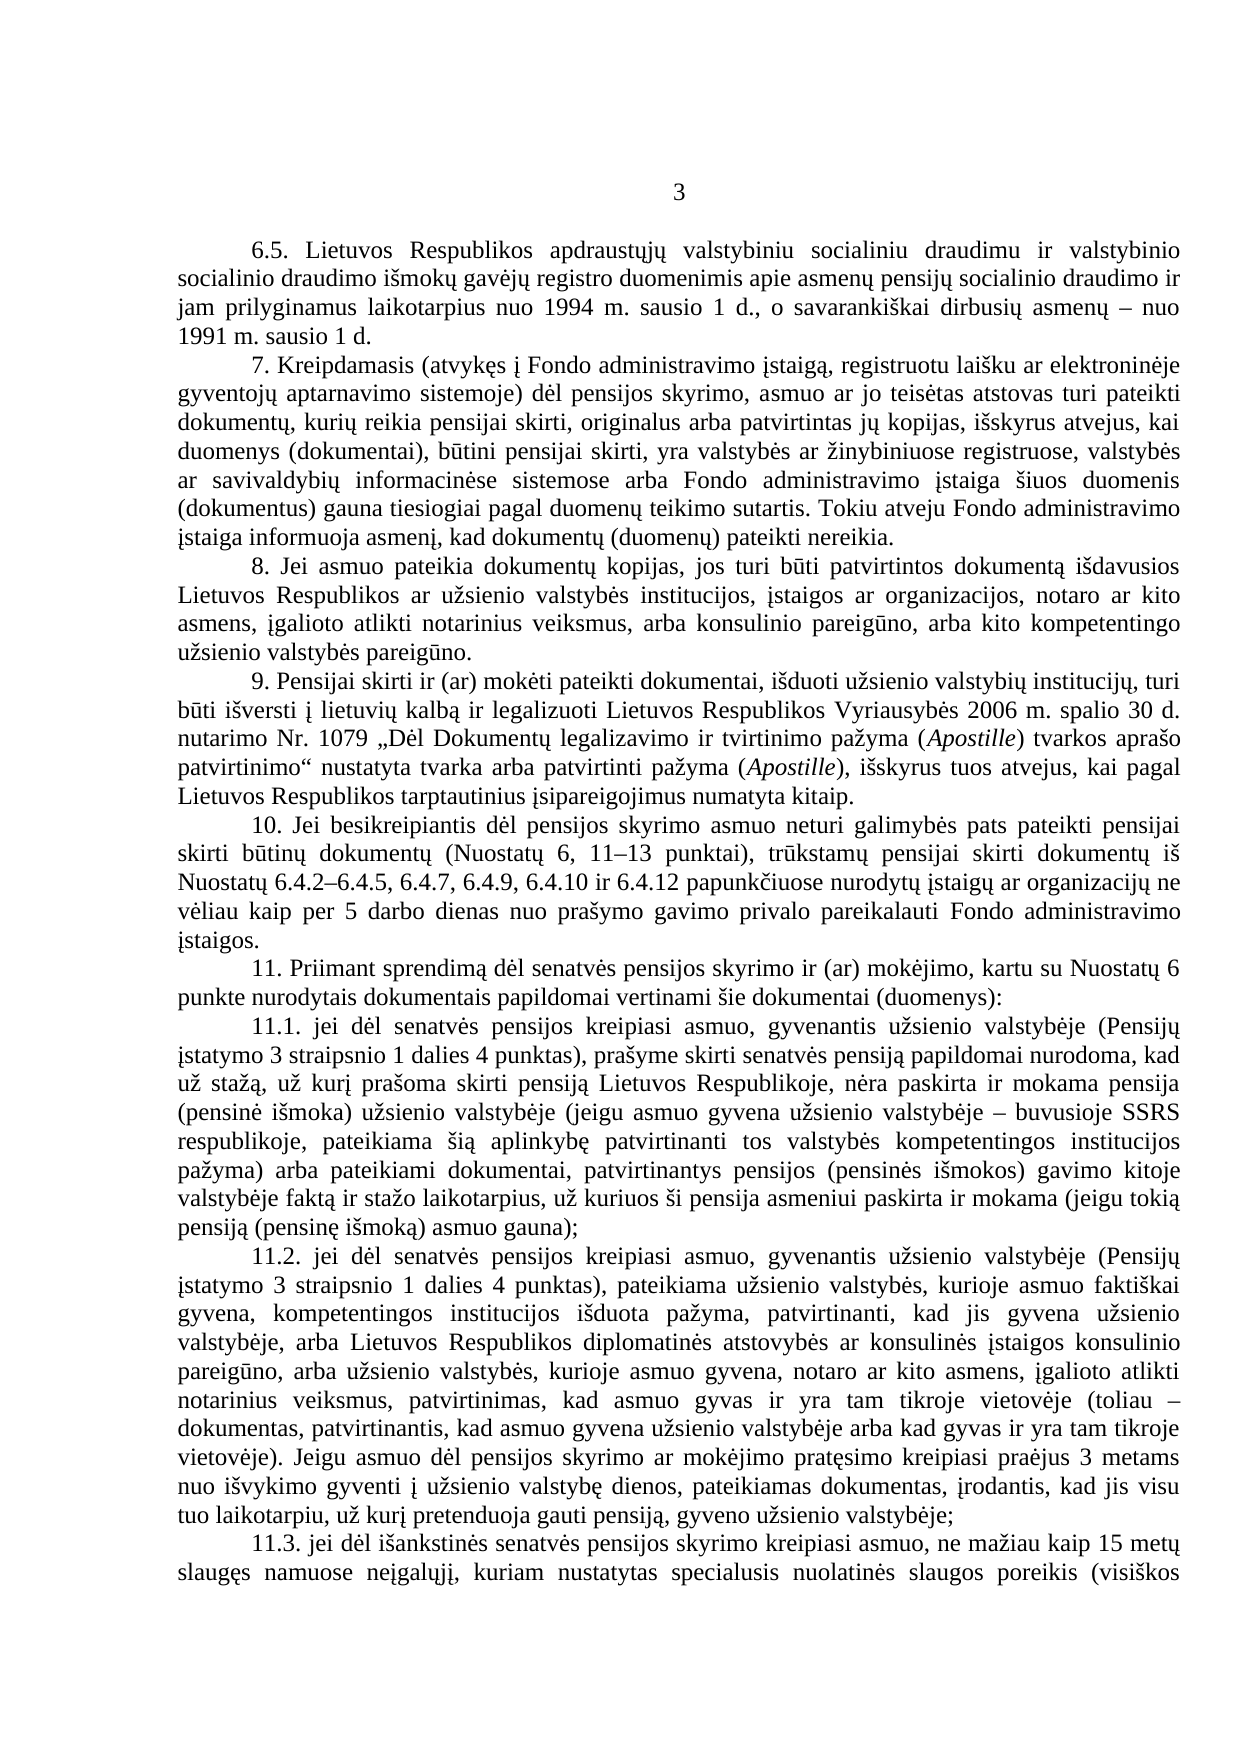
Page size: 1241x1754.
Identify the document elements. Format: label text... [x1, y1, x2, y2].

text 7. Kreipdamasis (atvykęs į Fondo administravimo įstaigą, registruotu laišku ar elektroninėje gyventojų aptarnavimo sistemoje) dėl pensijos skyrimo, asmuo ar jo teisėtas atstovas turi pateikti dokumentų, kurių reikia pensijai skirti, originalus arba patvirtintas jų kopijas, išskyrus atvejus, kai duomenys (dokumentai), būtini pensijai skirti, yra valstybės ar žinybiniuose registruose, valstybės ar savivaldybių informacinėse sistemose arba Fondo administravimo įstaiga šiuos duomenis (dokumentus) gauna tiesiogiai pagal duomenų teikimo sutartis. Tokiu atveju Fondo administravimo įstaiga informuoja asmenį, kad dokumentų (duomenų) pateikti nereikia. [177, 350, 1181, 551]
text 6.5. Lietuvos Respublikos apdraustųjų valstybiniu socialiniu draudimu ir valstybinio socialinio draudimo išmokų gavėjų registro duomenimis apie asmenų pensijų socialinio draudimo ir jam prilyginamus laikotarpius nuo 1994 m. sausio 1 d., o savarankiškai dirbusių asmenų – nuo 1991 m. sausio 1 d. [177, 235, 1181, 350]
text 11.2. jei dėl senatvės pensijos kreipiasi asmuo, gyvenantis užsienio valstybėje (Pensijų įstatymo 3 straipsnio 1 dalies 4 punktas), pateikiama užsienio valstybės, kurioje asmuo faktiškai gyvena, kompetentingos institucijos išduota pažyma, patvirtinanti, kad jis gyvena užsienio valstybėje, arba Lietuvos Respublikos diplomatinės atstovybės ar konsulinės įstaigos konsulinio pareigūno, arba užsienio valstybės, kurioje asmuo gyvena, notaro ar kito asmens, įgalioto atlikti notarinius veiksmus, patvirtinimas, kad asmuo gyvas ir yra tam tikroje vietovėje (toliau – dokumentas, patvirtinantis, kad asmuo gyvena užsienio valstybėje arba kad gyvas ir yra tam tikroje vietovėje). Jeigu asmuo dėl pensijos skyrimo ar mokėjimo pratęsimo kreipiasi praėjus 3 metams nuo išvykimo gyventi į užsienio valstybę dienos, pateikiamas dokumentas, įrodantis, kad jis visu tuo laikotarpiu, už kurį pretenduoja gauti pensiją, gyveno užsienio valstybėje; [177, 1241, 1181, 1528]
text 11.1. jei dėl senatvės pensijos kreipiasi asmuo, gyvenantis užsienio valstybėje (Pensijų įstatymo 3 straipsnio 1 dalies 4 punktas), prašyme skirti senatvės pensiją papildomai nurodoma, kad už stažą, už kurį prašoma skirti pensiją Lietuvos Respublikoje, nėra paskirta ir mokama pensija (pensinė išmoka) užsienio valstybėje (jeigu asmuo gyvena užsienio valstybėje – buvusioje SSRS respublikoje, pateikiama šią aplinkybę patvirtinanti tos valstybės kompetentingos institucijos pažyma) arba pateikiami dokumentai, patvirtinantys pensijos (pensinės išmokos) gavimo kitoje valstybėje faktą ir stažo laikotarpius, už kuriuos ši pensija asmeniui paskirta ir mokama (jeigu tokią pensiją (pensinę išmoką) asmuo gauna); [177, 1011, 1181, 1241]
text 9. Pensijai skirti ir (ar) mokėti pateikti dokumentai, išduoti užsienio valstybių institucijų, turi būti išversti į lietuvių kalbą ir legalizuoti Lietuvos Respublikos Vyriausybės 2006 m. spalio 30 d. nutarimo Nr. 1079 „Dėl Dokumentų legalizavimo ir tvirtinimo pažyma (Apostille) tvarkos aprašo patvirtinimo“ nustatyta tvarka arba patvirtinti pažyma (Apostille), išskyrus tuos atvejus, kai pagal Lietuvos Respublikos tarptautinius įsipareigojimus numatyta kitaip. [177, 666, 1181, 810]
text 11. Priimant sprendimą dėl senatvės pensijos skyrimo ir (ar) mokėjimo, kartu su Nuostatų 6 punkte nurodytais dokumentais papildomai vertinami šie dokumentai (duomenys): [177, 953, 1181, 1011]
text 10. Jei besikreipiantis dėl pensijos skyrimo asmuo neturi galimybės pats pateikti pensijai skirti būtinų dokumentų (Nuostatų 6, 11–13 punktai), trūkstamų pensijai skirti dokumentų iš Nuostatų 6.4.2–6.4.5, 6.4.7, 6.4.9, 6.4.10 ir 6.4.12 papunkčiuose nurodytų įstaigų ar organizacijų ne vėliau kaip per 5 darbo dienas nuo prašymo gavimo privalo pareikalauti Fondo administravimo įstaigos. [177, 810, 1181, 953]
text 11.3. jei dėl išankstinės senatvės pensijos skyrimo kreipiasi asmuo, ne mažiau kaip 15 metų slaugęs namuose neįgalųjį, kuriam nustatytas specialusis nuolatinės slaugos poreikis (visiškos [177, 1528, 1181, 1586]
text 8. Jei asmuo pateikia dokumentų kopijas, jos turi būti patvirtintos dokumentą išdavusios Lietuvos Respublikos ar užsienio valstybės institucijos, įstaigos ar organizacijos, notaro ar kito asmens, įgalioto atlikti notarinius veiksmus, arba konsulinio pareigūno, arba kito kompetentingo užsienio valstybės pareigūno. [177, 551, 1181, 666]
